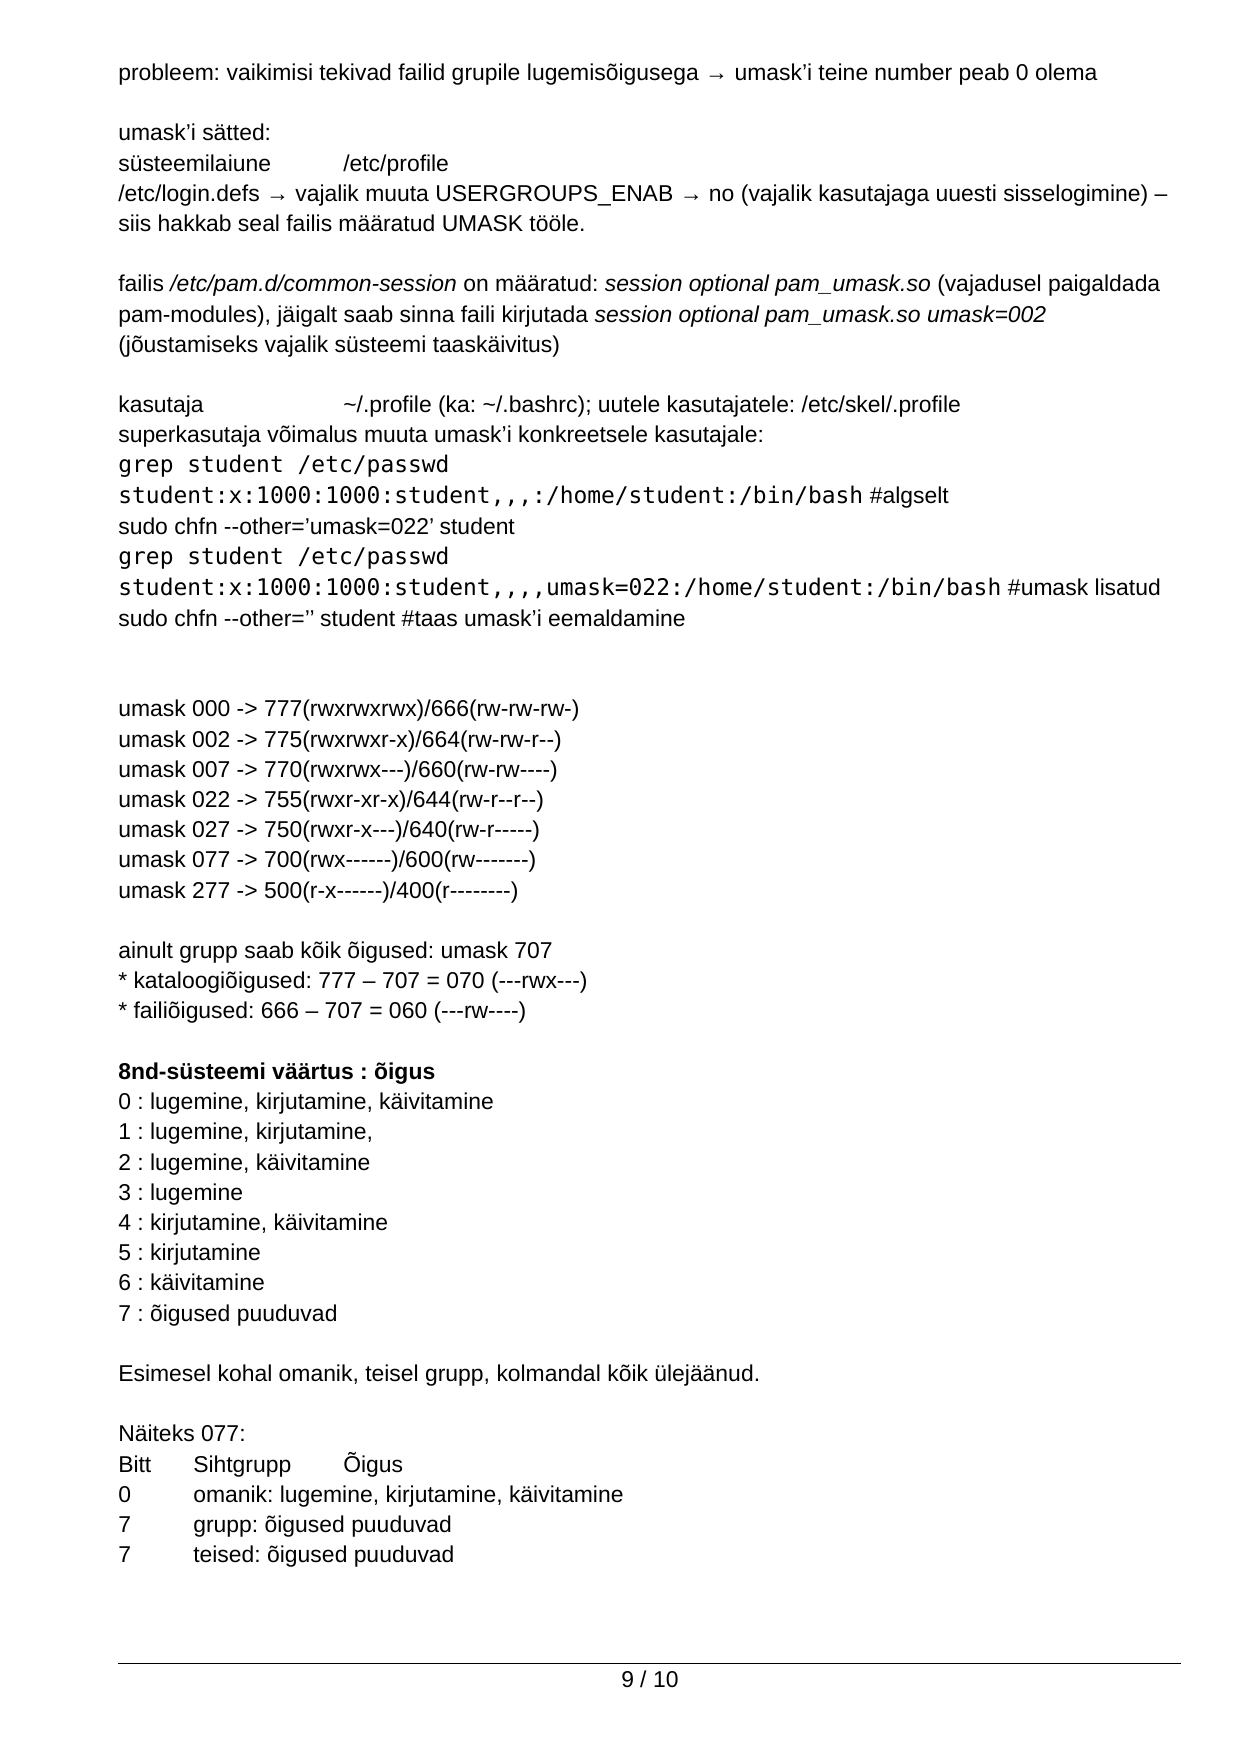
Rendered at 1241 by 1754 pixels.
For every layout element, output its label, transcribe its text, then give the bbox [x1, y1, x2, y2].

text 0 omanik: lugemine, kirjutamine, käivitamine [118, 1481, 1181, 1507]
text sudo chfn --other=’’ student #taas umask’i eemaldamine [118, 605, 1181, 631]
text umask 002 -> 775(rwxrwxr-x)/664(rw-rw-r--) [118, 726, 1181, 752]
text superkasutaja võimalus muuta umask’i konkreetsele kasutajale: [118, 421, 1181, 448]
text ainult grupp saab kõik õigused: umask 707 [118, 937, 1181, 963]
text umask 277 -> 500(r-x------)/400(r--------) [118, 877, 1181, 903]
text grep student /etc/passwd [118, 543, 1181, 570]
text umask 000 -> 777(rwxrwxrwx)/666(rw-rw-rw-) [118, 695, 1181, 722]
text 8nd-süsteemi väärtus : õigus [118, 1058, 1181, 1084]
text kasutaja ~/.profile (ka: ~/.bashrc); uutele kasutajatele: /etc/skel/.profile [118, 391, 1181, 418]
text Näiteks 077: [118, 1420, 1181, 1447]
text umask 077 -> 700(rwx------)/600(rw-------) [118, 846, 1181, 873]
text Esimesel kohal omanik, teisel grupp, kolmandal kõik ülejäänud. [118, 1360, 1181, 1386]
text 7 teised: õigused puuduvad [118, 1541, 1181, 1568]
text 7 grupp: õigused puuduvad [118, 1511, 1181, 1537]
text 2 : lugemine, käivitamine [118, 1148, 1181, 1175]
text * kataloogiõigused: 777 – 707 = 070 (---rwx---) [118, 967, 1181, 994]
text probleem: vaikimisi tekivad failid grupile lugemisõigusega → umask’i teine number peab 0 olema [118, 59, 1181, 85]
text umask’i sätted: [118, 119, 1181, 146]
text 7 : õigused puuduvad [118, 1299, 1181, 1326]
text 6 : käivitamine [118, 1269, 1181, 1296]
text grep student /etc/passwd [118, 452, 1181, 478]
text 0 : lugemine, kirjutamine, käivitamine [118, 1088, 1181, 1114]
text 1 : lugemine, kirjutamine, [118, 1118, 1181, 1145]
text student:x:1000:1000:student,,,:/home/student:/bin/bash #algselt [118, 482, 1181, 509]
text failis /etc/pam.d/common-session on määratud: session optional pam_umask.so (vajadusel paigaldada pam-modules), jäigalt saab sinna faili kirjutada session optional pam_umask.so umask=002 (jõustamiseks vajalik süsteemi taaskäivitus) [118, 270, 1181, 357]
text 5 : kirjutamine [118, 1239, 1181, 1266]
text Bitt Sihtgrupp Õigus [118, 1451, 1181, 1477]
text student:x:1000:1000:student,,,,umask=022:/home/student:/bin/bash #umask lisatud [118, 574, 1181, 601]
text * failiõigused: 666 – 707 = 060 (---rw----) [118, 997, 1181, 1024]
text umask 007 -> 770(rwxrwx---)/660(rw-rw----) [118, 756, 1181, 782]
text 3 : lugemine [118, 1179, 1181, 1205]
text 4 : kirjutamine, käivitamine [118, 1209, 1181, 1235]
text umask 027 -> 750(rwxr-x---)/640(rw-r-----) [118, 816, 1181, 843]
text umask 022 -> 755(rwxr-xr-x)/644(rw-r--r--) [118, 786, 1181, 812]
text /etc/login.defs → vajalik muuta USERGROUPS_ENAB → no (vajalik kasutajaga uuesti sisselogimine) – siis hakkab seal failis määratud UMASK tööle. [118, 180, 1181, 236]
text süsteemilaiune /etc/profile [118, 149, 1181, 176]
text sudo chfn --other=’umask=022’ student [118, 513, 1181, 539]
